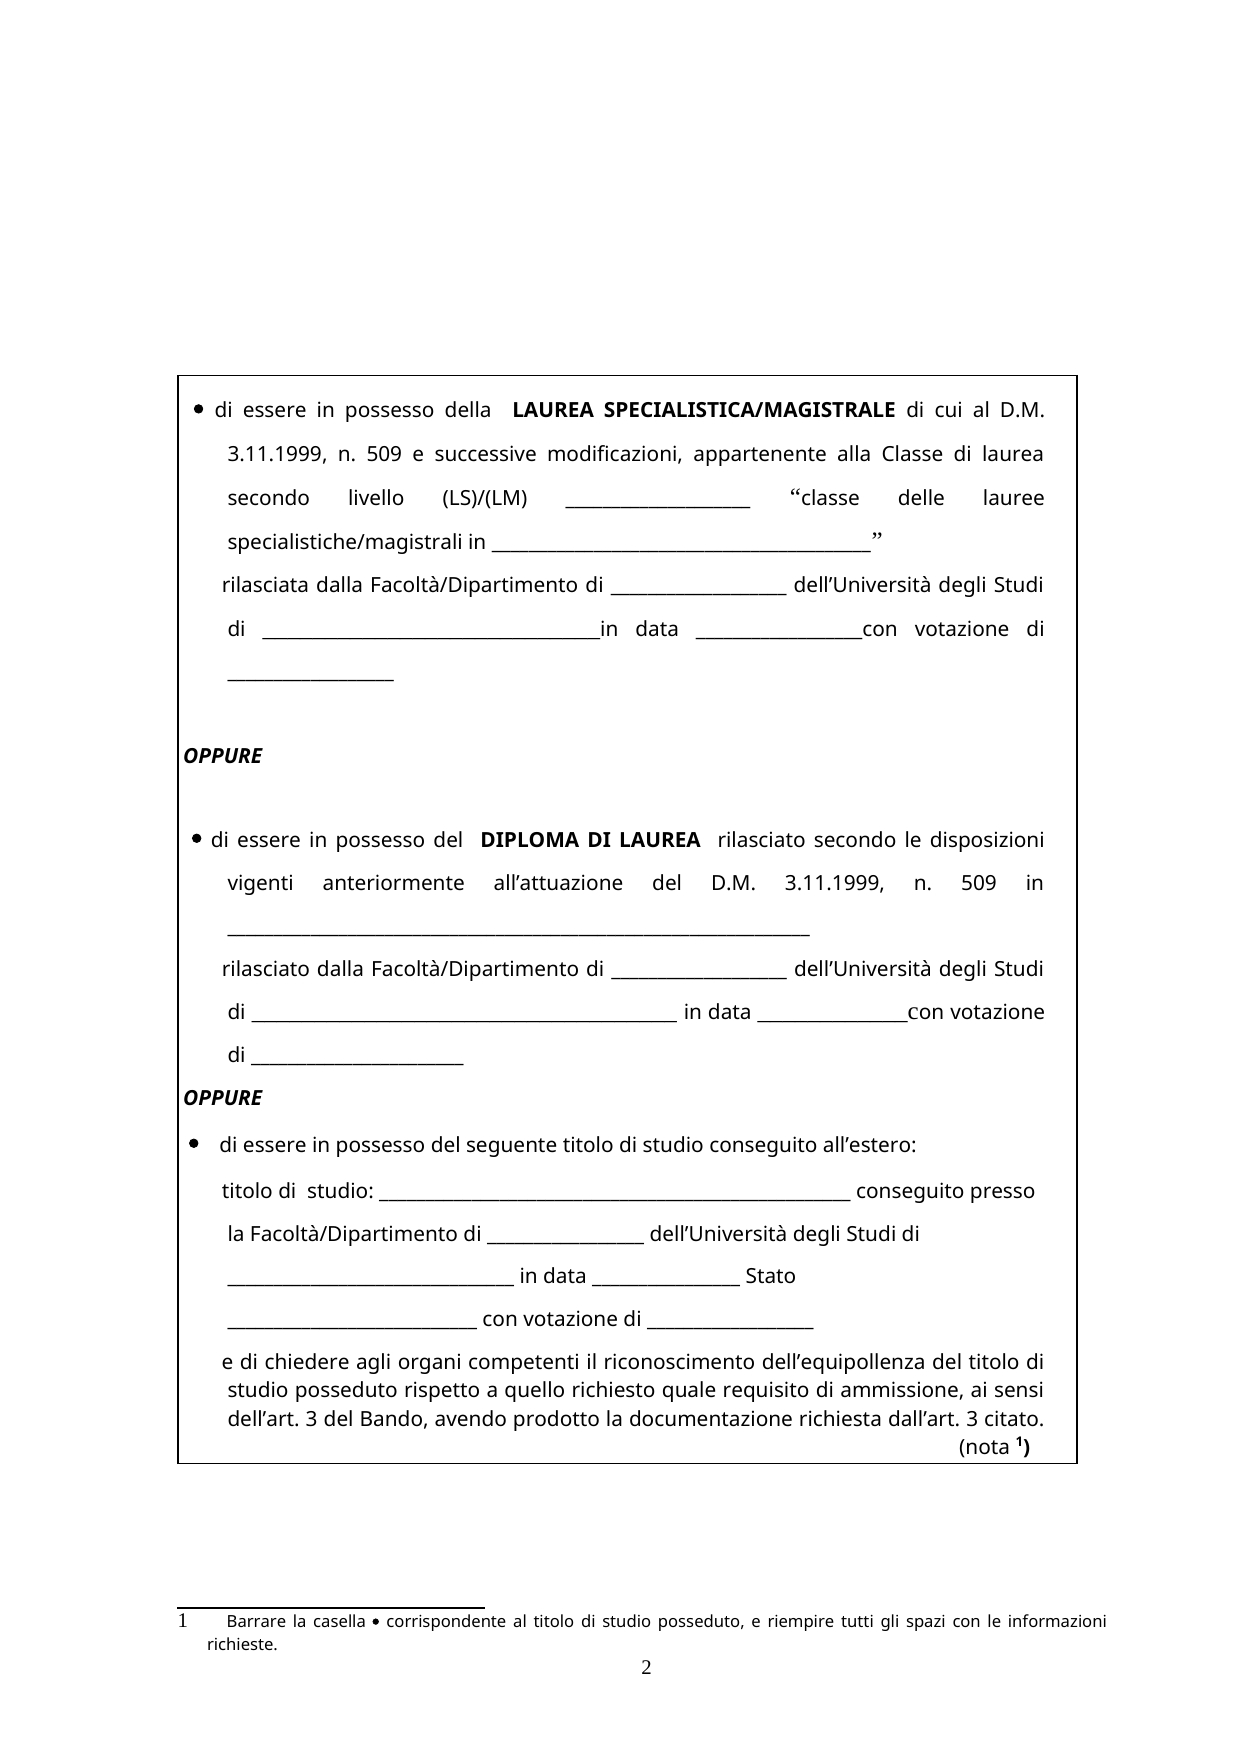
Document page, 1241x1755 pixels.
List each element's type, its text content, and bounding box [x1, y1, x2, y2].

text  di essere in possesso del DIPLOMA DI LAUREA rilasciato secondo le disposizioni vigenti anteriormente all’attuazione del D.M. 3.11.1999, n. 509 in _______________________________________________________________ [179, 804, 1076, 937]
text OPPURE [179, 1067, 1076, 1109]
text rilasciato dalla Facoltà/Dipartimento di ___________________ dell’Università degli Studi di __________________________________ in data ____________con votazione di _______________________ [179, 937, 1076, 1067]
text rilasciata dalla Facoltà/Dipartimento di ___________________ dell’Università degli Studi di ___________________________in data __________________con votazione di __________________ [179, 554, 1076, 685]
text OPPURE [179, 725, 1076, 770]
text  di essere in possesso della LAUREA SPECIALISTICA/MAGISTRALE di cui al D.M. 3.11.1999, n. 509 e successive modificazioni, appartenente alla Classe di laurea secondo livello (LS)/(LM) ____________________ “classe delle lauree specialistiche/magistrali in _________________________________________” [179, 376, 1076, 554]
text e di chiedere agli organi competenti il riconoscimento dell’equipollenza del titolo di studio posseduto rispetto a quello richiesto quale requisito di ammissione, ai sensi dell’art. 3 del Bando, avendo prodotto la documentazione richiesta dall’art. 3 citato. (nota ) [179, 1331, 1076, 1463]
text titolo di studio: ___________________________________________________ conseguito presso la Facoltà/Dipartimento di _________________ dell’Università degli Studi di _______________________________ in data ________________ Stato ___________________________ con votazione di __________________ [179, 1160, 1076, 1331]
text  di essere in possesso del seguente titolo di studio conseguito all’estero: [179, 1109, 1076, 1159]
text Barrare la casella  corrispondente al titolo di studio posseduto, e riempire tutti gli spazi con le informazioni richieste. [177, 1608, 1107, 1655]
